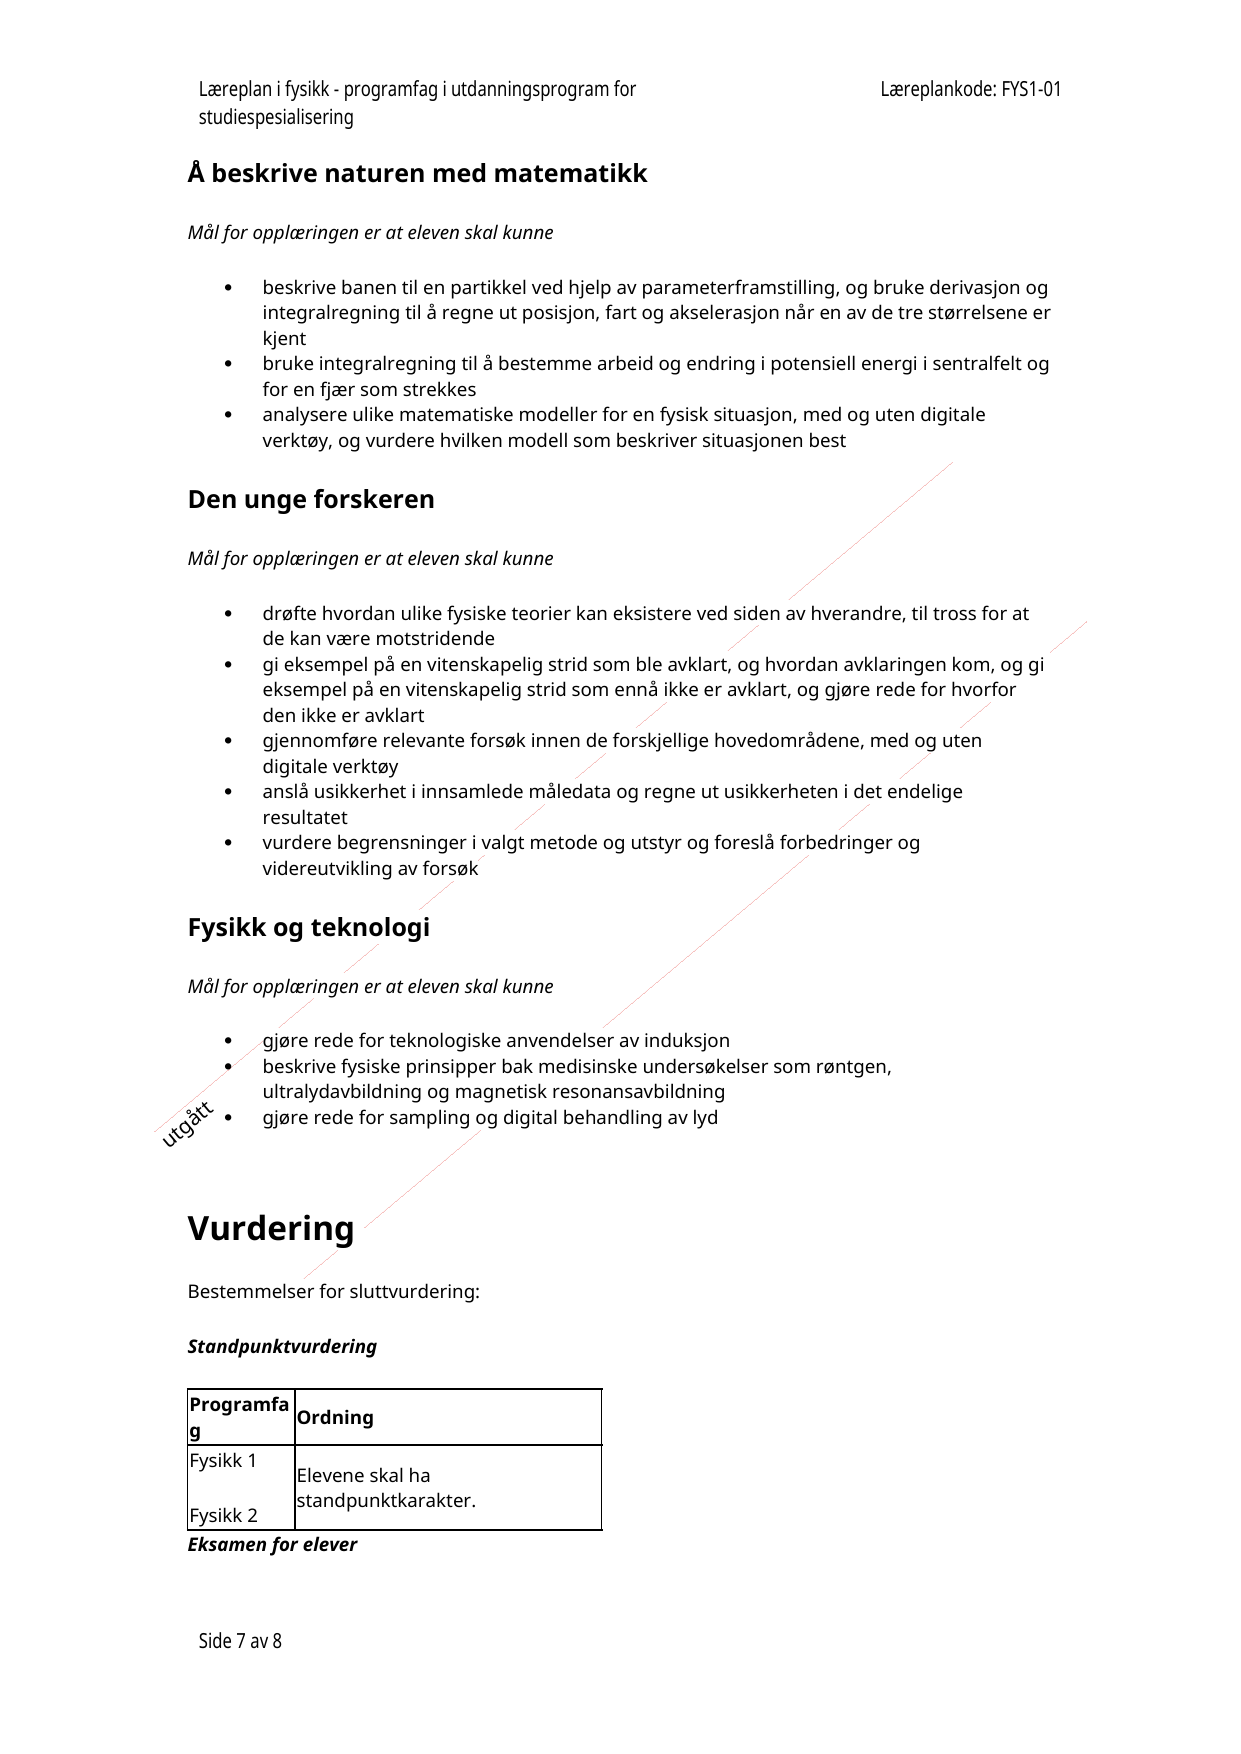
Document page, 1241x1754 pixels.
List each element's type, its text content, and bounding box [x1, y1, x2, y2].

list gi eksempel på en vitenskapelig strid som ble avklart, og hvordan avklaringen kom, og gi eksempel på en vitenskapelig strid som ennå ikke er avklart, og gjøre rede for hvorfor den ikke er avklart [963, 651, 1053, 727]
text Eksamen for elever [359, 1531, 1053, 1557]
table_cell Elevene skal ha standpunktkarakter. [296, 1446, 601, 1529]
list gjøre rede for sampling og digital behandling av lyd [719, 1104, 1053, 1130]
list gjennomføre relevante forsøk innen de forskjellige hovedområdene, med og uten digitale verktøy [902, 727, 1053, 778]
list drøfte hvordan ulike fysiske teorier kan eksistere ved siden av hverandre, til tross for at de kan være motstridende [729, 600, 1053, 651]
text Mål for opplæringen er at eleven skal kunne [824, 545, 1053, 571]
text Standpunktvurdering [187, 1333, 1053, 1359]
list gi eksempel på en vitenskapelig strid som ble avklart, og hvordan avklaringen kom, og gi eksempel på en vitenskapelig strid som ennå ikke er avklart, og gjøre rede for hvorfor den ikke er avklart [638, 702, 989, 727]
text Mål for opplæringen er at eleven skal kunne [561, 545, 852, 571]
list anslå usikkerhet i innsamlede måledata og regne ut usikkerheten i det endelige resultatet [841, 778, 1053, 829]
list beskrive banen til en partikkel ved hjelp av parameterframstilling, og bruke derivasjon og integralregning til å regne ut posisjon, fart og akselerasjon når en av de tre størrelsene er kjent [225, 274, 1053, 351]
subtitle Vurdering [364, 1159, 445, 1227]
subtitle Å beskrive naturen med matematikk [648, 156, 1053, 190]
subtitle Den unge forskeren [435, 482, 927, 516]
list vurdere begrensninger i valgt metode og utstyr og foreslå forbedringer og videreutvikling av forsøk [225, 829, 514, 881]
list bruke integralregning til å bestemme arbeid og endring i potensiell energi i sentralfelt og for en fjær som strekkes [481, 351, 1053, 402]
list anslå usikkerhet i innsamlede måledata og regne ut usikkerheten i det endelige resultatet [517, 804, 868, 829]
list anslå usikkerhet i innsamlede måledata og regne ut usikkerheten i det endelige resultatet [225, 778, 574, 829]
text Mål for opplæringen er at eleven skal kunne [561, 973, 666, 998]
text Mål for opplæringen er at eleven skal kunne [640, 973, 1053, 998]
list gjøre rede for teknologiske anvendelser av induksjon [731, 1028, 1053, 1053]
list gjennomføre relevante forsøk innen de forskjellige hovedområdene, med og uten digitale verktøy [225, 727, 635, 778]
subtitle Vurdering [364, 1159, 1053, 1250]
list gjennomføre relevante forsøk innen de forskjellige hovedområdene, med og uten digitale verktøy [578, 753, 928, 778]
list drøfte hvordan ulike fysiske teorier kan eksistere ved siden av hverandre, til tross for at de kan være motstridende [495, 625, 757, 651]
list vurdere begrensninger i valgt metode og utstyr og foreslå forbedringer og videreutvikling av forsøk [779, 829, 1053, 881]
list analysere ulike matematiske modeller for en fysisk situasjon, med og uten digitale verktøy, og vurdere hvilken modell som beskriver situasjonen best [847, 402, 1053, 453]
text Mål for opplæringen er at eleven skal kunne [561, 219, 1053, 245]
text Bestemmelser for sluttvurdering: [480, 1279, 1053, 1304]
table_header Ordning [296, 1390, 601, 1444]
list gjennomføre relevante forsøk innen de forskjellige hovedområdene, med og uten digitale verktøy [398, 753, 604, 778]
subtitle Fysikk og teknologi [704, 910, 1053, 944]
list gi eksempel på en vitenskapelig strid som ble avklart, og hvordan avklaringen kom, og gi eksempel på en vitenskapelig strid som ennå ikke er avklart, og gjøre rede for hvorfor den ikke er avklart [424, 702, 665, 727]
list vurdere begrensninger i valgt metode og utstyr og foreslå forbedringer og videreutvikling av forsøk [478, 855, 807, 881]
subtitle Fysikk og teknologi [430, 910, 741, 944]
list beskrive fysiske prinsipper bak medisinske undersøkelser som røntgen, ultralydavbildning og magnetisk resonansavbildning [731, 1053, 1053, 1104]
subtitle Den unge forskeren [890, 482, 1053, 516]
list anslå usikkerhet i innsamlede måledata og regne ut usikkerheten i det endelige resultatet [348, 804, 543, 829]
